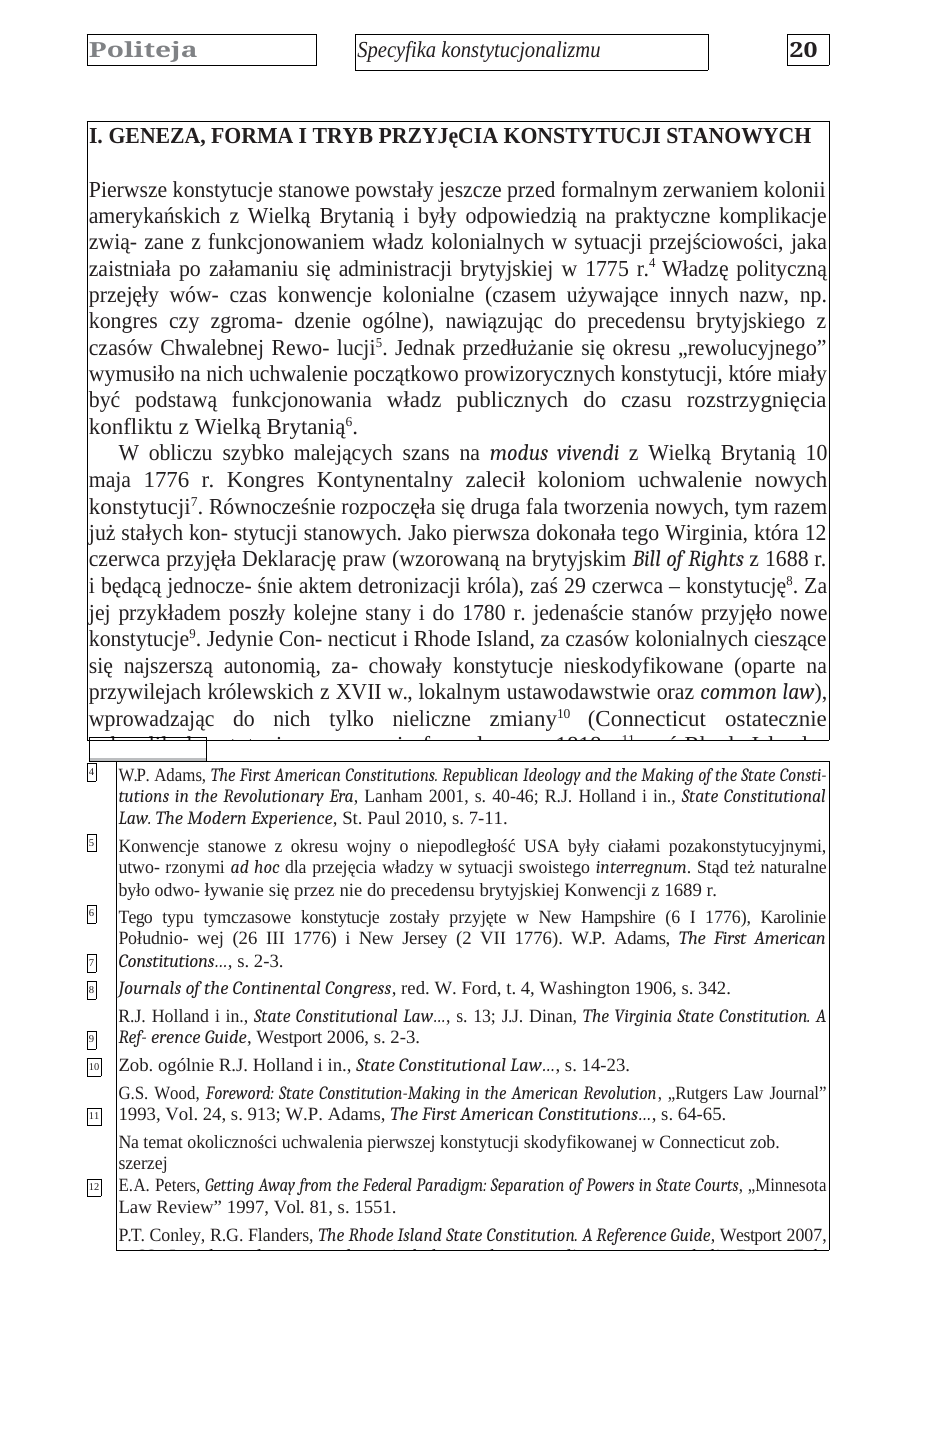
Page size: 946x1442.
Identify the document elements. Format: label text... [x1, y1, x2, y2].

text Konwencje stanowe z okresu wojny o niepodległość USA były ciałami pozakonstytucyjnymi, utwo- rzonymi ad hoc dla przejęcia władzy w sytuacji swoistego interregnum. Stąd też naturalne było odwo- ływanie się przez nie do precedensu brytyjskiej Konwencji z 1689 r. [118, 835, 827, 900]
text Zob. ogólnie R.J. Holland i in., State Constitutional Law…, s. 14-23. [118, 1054, 829, 1076]
text R.J. Holland i in., State Constitutional Law…, s. 13; J.J. Dinan, The Virginia State Constitution. A Ref- erence Guide, Westport 2006, s. 2-3. [118, 1005, 827, 1048]
text 4 [89, 765, 96, 777]
text E.A. Peters, Getting Away from the Federal Paradigm: Separation of Powers in State Courts, „Minnesota Law Review” 1997, Vol. 81, s. 1551. [118, 1174, 827, 1218]
text P.T. Conley, R.G. Flanders, The Rhode Island State Constitution. A Reference Guide, Westport 2007, [118, 1223, 829, 1246]
text s. 23. Impulsem do tego wydarzenia był ostry kryzys polityczny, tzw. rebelia Dorra. Zob. szerzej [118, 1246, 829, 1250]
text 5 [89, 836, 96, 848]
text Tego typu tymczasowe konstytucje zostały przyjęte w New Hampshire (6 I 1776), Karolinie Południo- wej (26 III 1776) i New Jersey (2 VII 1776). W.P. Adams, The First American Constitutions…, s. 2-3. [118, 906, 827, 972]
text W obliczu szybko malejących szans na modus vivendi z Wielką Brytanią 10 maja 1776 r. Kongres Kontynentalny zalecił koloniom uchwalenie nowych konstytucji7. Równocześnie rozpoczęła się druga fala tworzenia nowych, tym razem już stałych kon- stytucji stanowych. Jako pierwsza dokonała tego Wirginia, która 12 czerwca przyjęła Deklarację praw (wzorowaną na brytyjskim Bill of Rights z 1688 r. i będącą jednocze- śnie aktem detronizacji króla), zaś 29 czerwca – konstytucję8. Za jej przykładem poszły kolejne stany i do 1780 r. jedenaście stanów przyjęło nowe konstytucje9. Jedynie Con- necticut i Rhode Island, za czasów kolonialnych cieszące się najszerszą autonomią, za- chowały konstytucje nieskodyfikowane (oparte na przywilejach królewskich z XVII w., lokalnym ustawodawstwie oraz common law), wprowadzając do nich tylko nieliczne zmiany10 (Connecticut ostatecznie uchwaliło konstytucję w znaczeniu formalnym w 1818 r.11, zaś Rhode Island – dopiero w 1842 r.12). Obecnie w mocy pozostają dwie [89, 439, 827, 740]
text G.S. Wood, Foreword: State Constitution-Making in the American Revolution, „Rutgers Law Journal” 1993, Vol. 24, s. 913; W.P. Adams, The First American Constitutions…, s. 64-65. [118, 1082, 827, 1125]
text 7 [89, 956, 96, 968]
text 12 [89, 1181, 101, 1193]
text Specyfika konstytucjonalizmu stanowego… [357, 37, 708, 70]
text Journals of the Continental Congress, red. W. Ford, t. 4, Washington 1906, s. 342. [118, 977, 829, 999]
text W.P. Adams, The First American Constitutions. Republican Ideology and the Making of the State Consti- tutions in the Revolutionary Era, Lanham 2001, s. 40-46; R.J. Holland i in., State Constitutional Law. The Modern Experience, St. Paul 2010, s. 7-11. [118, 764, 827, 829]
text Na temat okoliczności uchwalenia pierwszej konstytucji skodyfikowanej w Connecticut zob. szerzej [118, 1131, 829, 1174]
text 205 [789, 35, 829, 65]
text I. GENEZA, FORMA I TRYB PRZYJęCIA KONSTYTUCJI STANOWYCH [89, 122, 829, 149]
text Pierwsze konstytucje stanowe powstały jeszcze przed formalnym zerwaniem kolonii amerykańskich z Wielką Brytanią i były odpowiedzią na praktyczne komplikacje zwią- zane z funkcjonowaniem władz kolonialnych w sytuacji przejściowości, jaka zaistniała po załamaniu się administracji brytyjskiej w 1775 r.4 Władzę polityczną przejęły wów- czas konwencje kolonialne (czasem używające innych nazw, np. kongres czy zgroma- dzenie ogólne), nawiązując do precedensu brytyjskiego z czasów Chwalebnej Rewo- lucji5. Jednak przedłużanie się okresu „rewolucyjnego” wymusiło na nich uchwalenie początkowo prowizorycznych konstytucji, które miały być podstawą funkcjonowania władz publicznych do czasu rozstrzygnięcia konfliktu z Wielką Brytanią6. [89, 176, 827, 439]
text Politeja 3(48)/2017 [89, 35, 316, 65]
text 8 [89, 984, 96, 996]
text 6 [89, 907, 96, 919]
text 9 [89, 1033, 96, 1045]
text 10 [89, 1061, 101, 1073]
text 11 [89, 1110, 101, 1122]
